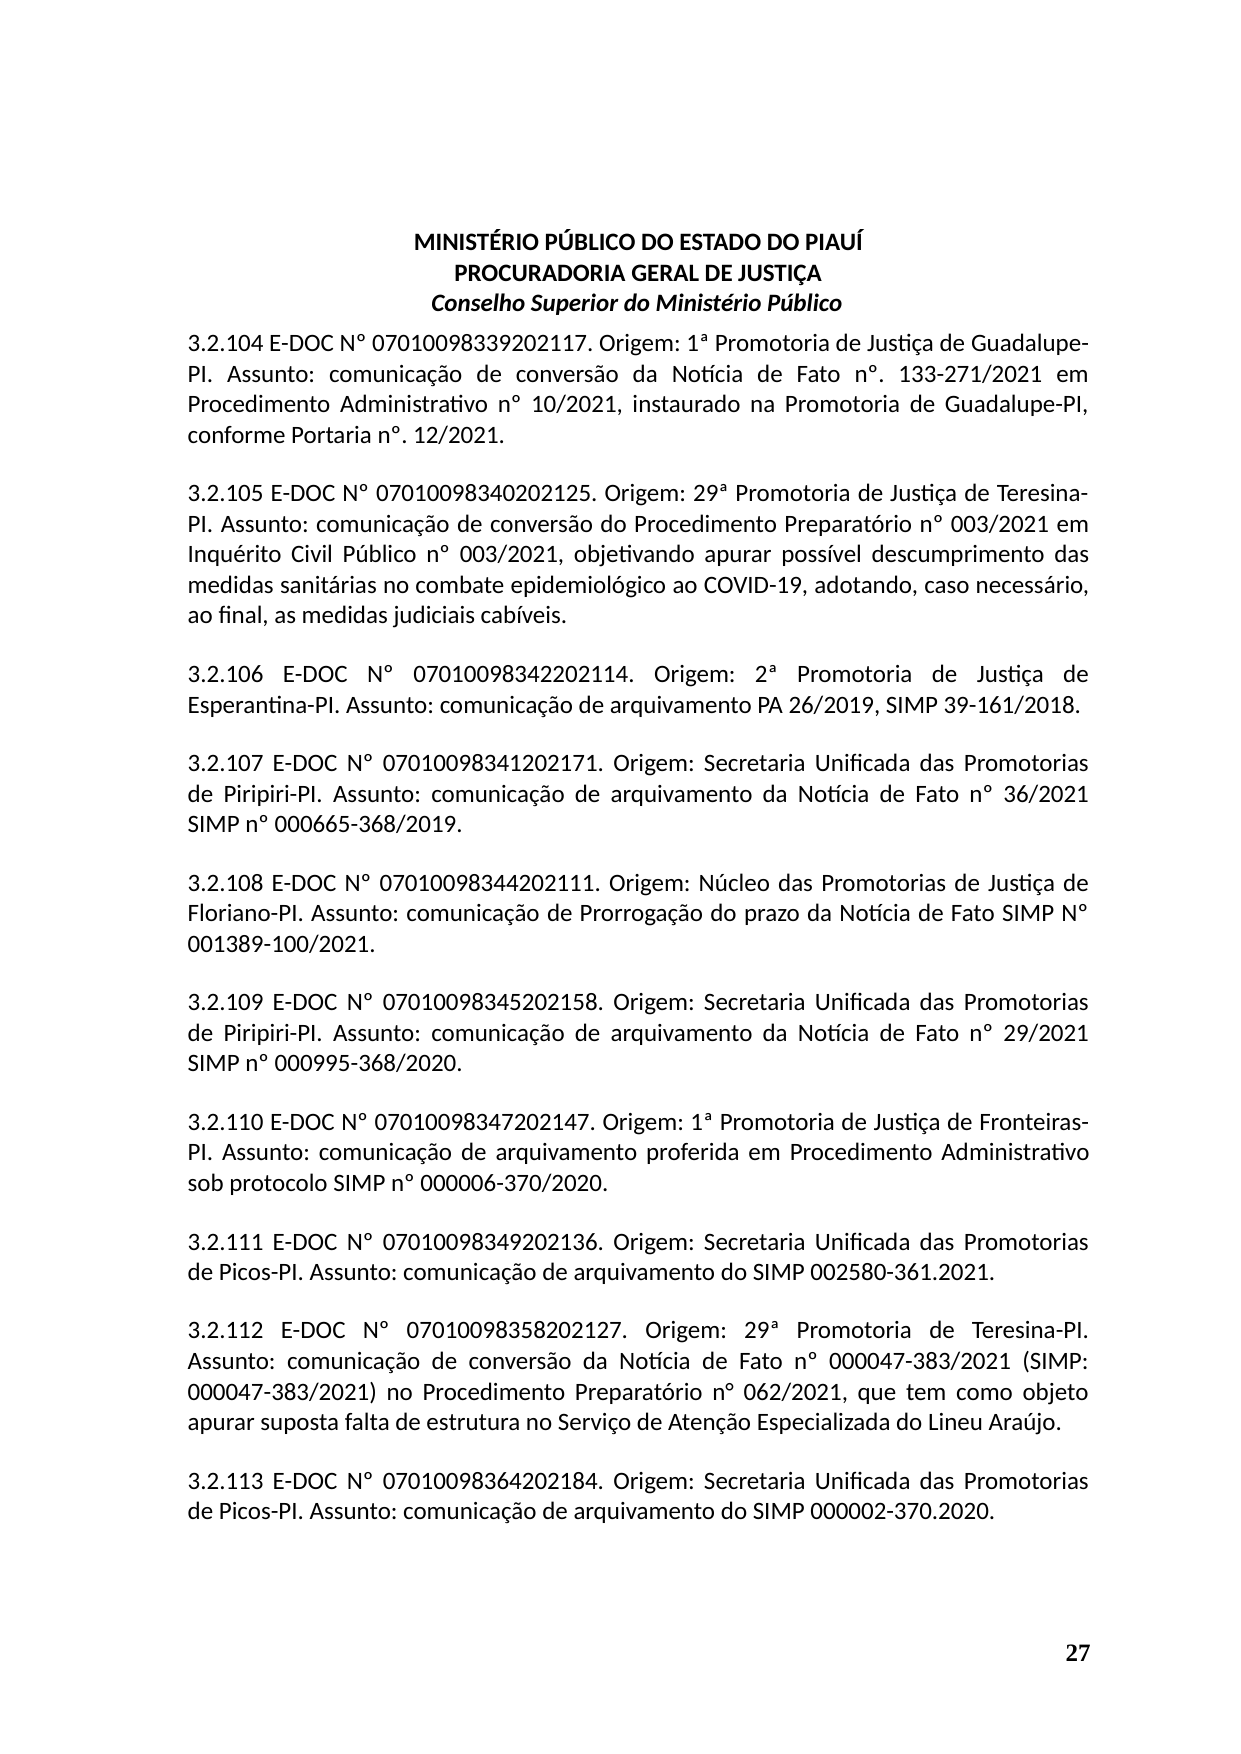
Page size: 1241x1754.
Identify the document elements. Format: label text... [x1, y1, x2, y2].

text 3.2.107 E-DOC Nº 07010098341202171. Origem: Secretaria Unificada das Promotorias de Piripiri-PI. Assunto: comunicação de arquivamento da Notícia de Fato nº 36/2021 SIMP nº 000665-368/2019. [187, 747, 1090, 839]
text 3.2.111 E-DOC Nº 07010098349202136. Origem: Secretaria Unificada das Promotorias de Picos-PI. Assunto: comunicação de arquivamento do SIMP 002580-361.2021. [187, 1226, 1090, 1287]
text 3.2.104 E-DOC Nº 07010098339202117. Origem: 1ª Promotoria de Justiça de Guadalupe-PI. Assunto: comunicação de conversão da Notícia de Fato nº. 133-271/2021 em Procedimento Administrativo nº 10/2021, instaurado na Promotoria de Guadalupe-PI, conforme Portaria nº. 12/2021. [187, 327, 1090, 449]
text 3.2.109 E-DOC Nº 07010098345202158. Origem: Secretaria Unificada das Promotorias de Piripiri-PI. Assunto: comunicação de arquivamento da Notícia de Fato nº 29/2021 SIMP nº 000995-368/2020. [187, 986, 1090, 1078]
text 3.2.105 E-DOC Nº 07010098340202125. Origem: 29ª Promotoria de Justiça de Teresina-PI. Assunto: comunicação de conversão do Procedimento Preparatório nº 003/2021 em Inquérito Civil Público nº 003/2021, objetivando apurar possível descumprimento das medidas sanitárias no combate epidemiológico ao COVID-19, adotando, caso necessário, ao final, as medidas judiciais cabíveis. [187, 478, 1090, 630]
text 3.2.106 E-DOC Nº 07010098342202114. Origem: 2ª Promotoria de Justiça de Esperantina-PI. Assunto: comunicação de arquivamento PA 26/2019, SIMP 39-161/2018. [187, 658, 1090, 719]
text 3.2.112 E-DOC Nº 07010098358202127. Origem: 29ª Promotoria de Teresina-PI. Assunto: comunicação de conversão da Notícia de Fato nº 000047-383/2021 (SIMP: 000047-383/2021) no Procedimento Preparatório n° 062/2021, que tem como objeto apurar suposta falta de estrutura no Serviço de Atenção Especializada do Lineu Araújo. [187, 1315, 1090, 1437]
text 3.2.113 E-DOC Nº 07010098364202184. Origem: Secretaria Unificada das Promotorias de Picos-PI. Assunto: comunicação de arquivamento do SIMP 000002-370.2020. [187, 1465, 1090, 1526]
text 3.2.108 E-DOC Nº 07010098344202111. Origem: Núcleo das Promotorias de Justiça de Floriano-PI. Assunto: comunicação de Prorrogação do prazo da Notícia de Fato SIMP Nº 001389-100/2021. [187, 867, 1090, 958]
text 3.2.110 E-DOC Nº 07010098347202147. Origem: 1ª Promotoria de Justiça de Fronteiras-PI. Assunto: comunicação de arquivamento proferida em Procedimento Administrativo sob protocolo SIMP nº 000006-370/2020. [187, 1106, 1090, 1198]
